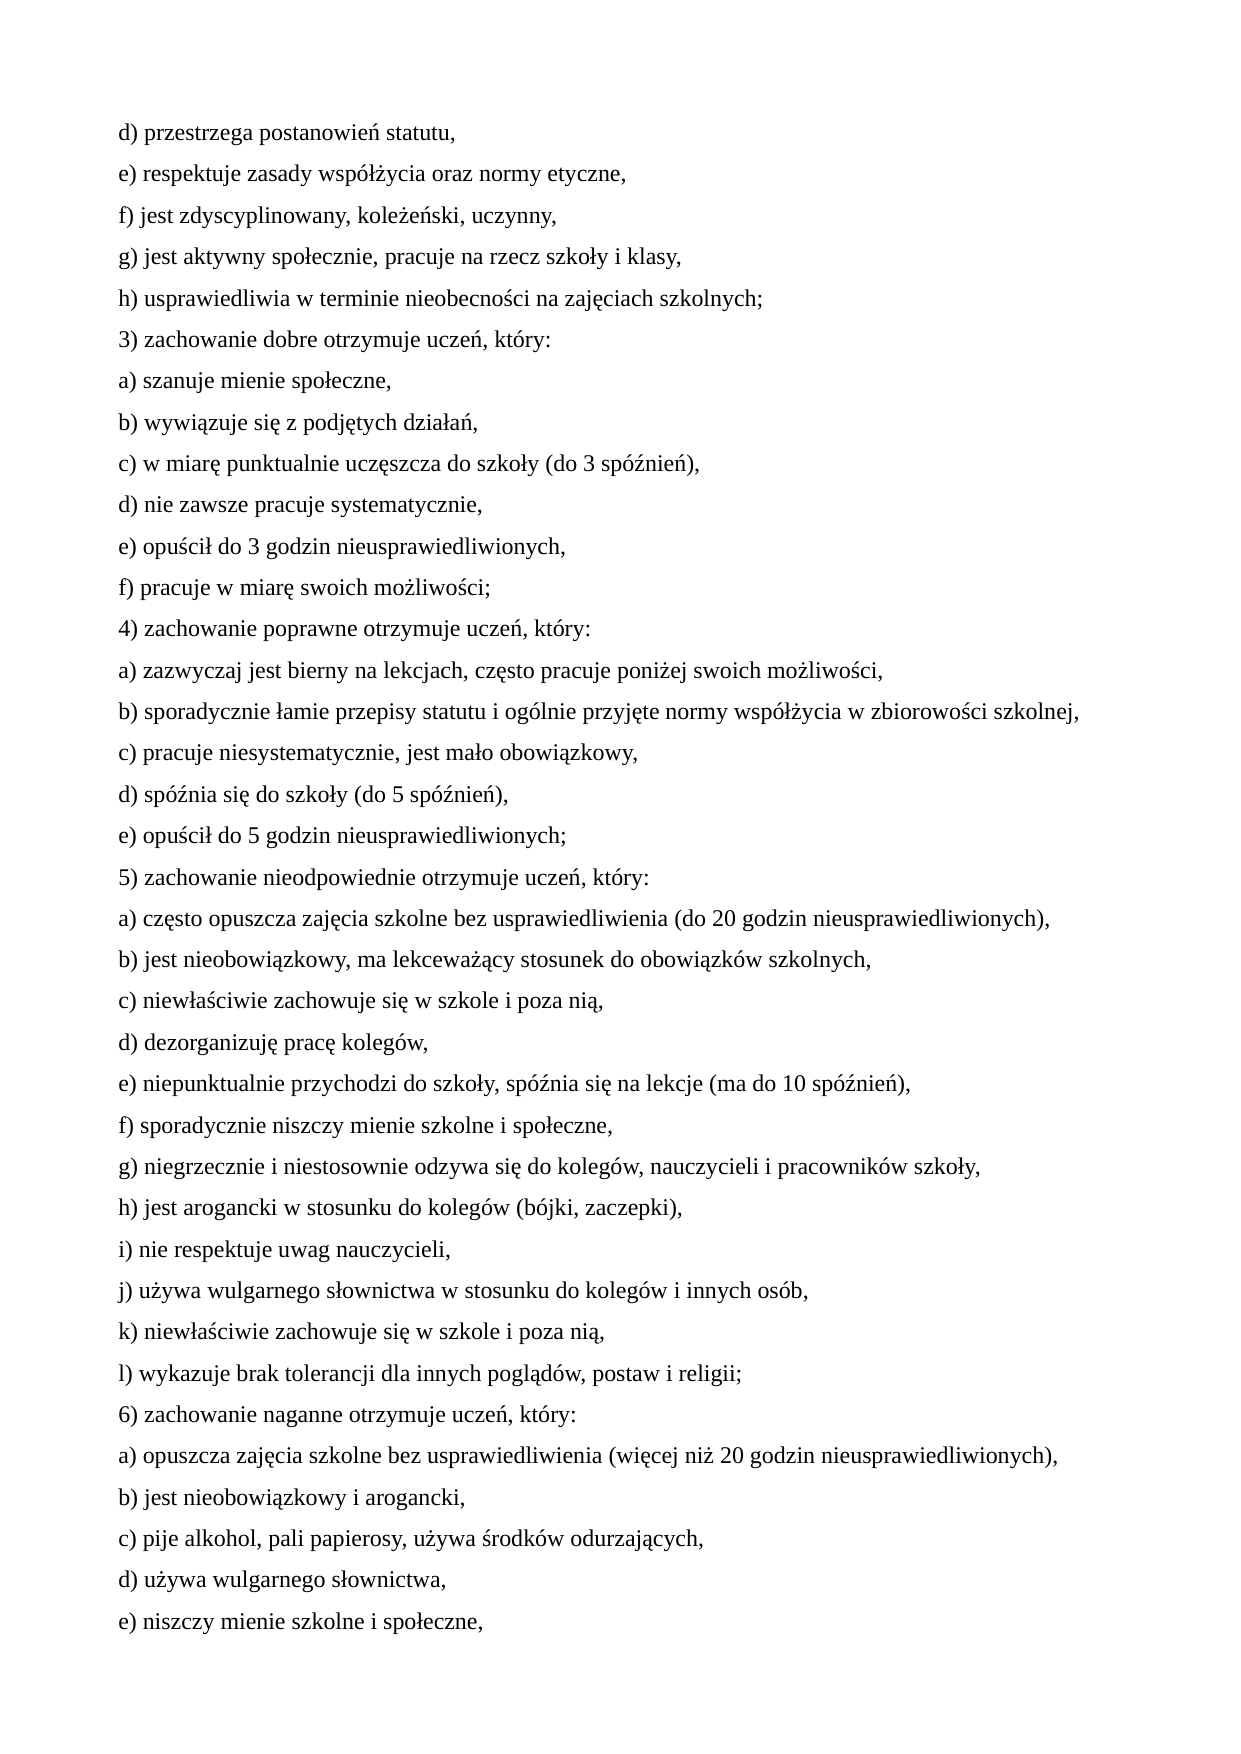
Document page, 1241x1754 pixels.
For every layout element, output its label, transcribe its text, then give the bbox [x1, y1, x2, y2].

text d) spóźnia się do szkoły (do 5 spóźnień), [118, 780, 1122, 807]
text c) pije alkohol, pali papierosy, używa środków odurzających, [118, 1524, 1122, 1552]
text g) niegrzecznie i niestosownie odzywa się do kolegów, nauczycieli i pracowników szkoły, [118, 1152, 1122, 1179]
text f) sporadycznie niszczy mienie szkolne i społeczne, [118, 1111, 1122, 1138]
text b) sporadycznie łamie przepisy statutu i ogólnie przyjęte normy współżycia w zbiorowości szkolnej, [118, 697, 1122, 725]
text c) w miarę punktualnie uczęszcza do szkoły (do 3 spóźnień), [118, 449, 1122, 477]
text a) często opuszcza zajęcia szkolne bez usprawiedliwienia (do 20 godzin nieusprawiedliwionych), [118, 904, 1122, 931]
text k) niewłaściwie zachowuje się w szkole i poza nią, [118, 1317, 1122, 1345]
text f) pracuje w miarę swoich możliwości; [118, 573, 1122, 601]
text a) szanuje mienie społeczne, [118, 366, 1122, 394]
text h) jest arogancki w stosunku do kolegów (bójki, zaczepki), [118, 1193, 1122, 1221]
text d) dezorganizuję pracę kolegów, [118, 1028, 1122, 1056]
text l) wykazuje brak tolerancji dla innych poglądów, postaw i religii; [118, 1359, 1122, 1386]
text b) jest nieobowiązkowy i arogancki, [118, 1483, 1122, 1510]
text 5) zachowanie nieodpowiednie otrzymuje uczeń, który: [118, 862, 1122, 890]
text e) respektuje zasady współżycia oraz normy etyczne, [118, 159, 1122, 187]
text d) nie zawsze pracuje systematycznie, [118, 490, 1122, 518]
text g) jest aktywny społecznie, pracuje na rzecz szkoły i klasy, [118, 242, 1122, 270]
text b) wywiązuje się z podjętych działań, [118, 408, 1122, 435]
text c) niewłaściwie zachowuje się w szkole i poza nią, [118, 987, 1122, 1014]
text h) usprawiedliwia w terminie nieobecności na zajęciach szkolnych; [118, 283, 1122, 311]
text 6) zachowanie naganne otrzymuje uczeń, który: [118, 1400, 1122, 1428]
text e) niszczy mienie szkolne i społeczne, [118, 1607, 1122, 1634]
text j) używa wulgarnego słownictwa w stosunku do kolegów i innych osób, [118, 1276, 1122, 1304]
text 4) zachowanie poprawne otrzymuje uczeń, który: [118, 614, 1122, 642]
text d) używa wulgarnego słownictwa, [118, 1566, 1122, 1593]
text c) pracuje niesystematycznie, jest mało obowiązkowy, [118, 738, 1122, 766]
text f) jest zdyscyplinowany, koleżeński, uczynny, [118, 201, 1122, 228]
text d) przestrzega postanowień statutu, [118, 118, 1122, 146]
text b) jest nieobowiązkowy, ma lekceważący stosunek do obowiązków szkolnych, [118, 945, 1122, 973]
text e) niepunktualnie przychodzi do szkoły, spóźnia się na lekcje (ma do 10 spóźnień), [118, 1069, 1122, 1097]
text e) opuścił do 3 godzin nieusprawiedliwionych, [118, 532, 1122, 559]
text a) opuszcza zajęcia szkolne bez usprawiedliwienia (więcej niż 20 godzin nieusprawiedliwionych), [118, 1441, 1122, 1469]
text e) opuścił do 5 godzin nieusprawiedliwionych; [118, 821, 1122, 849]
text i) nie respektuje uwag nauczycieli, [118, 1235, 1122, 1262]
text 3) zachowanie dobre otrzymuje uczeń, który: [118, 325, 1122, 352]
text a) zazwyczaj jest bierny na lekcjach, często pracuje poniżej swoich możliwości, [118, 656, 1122, 683]
